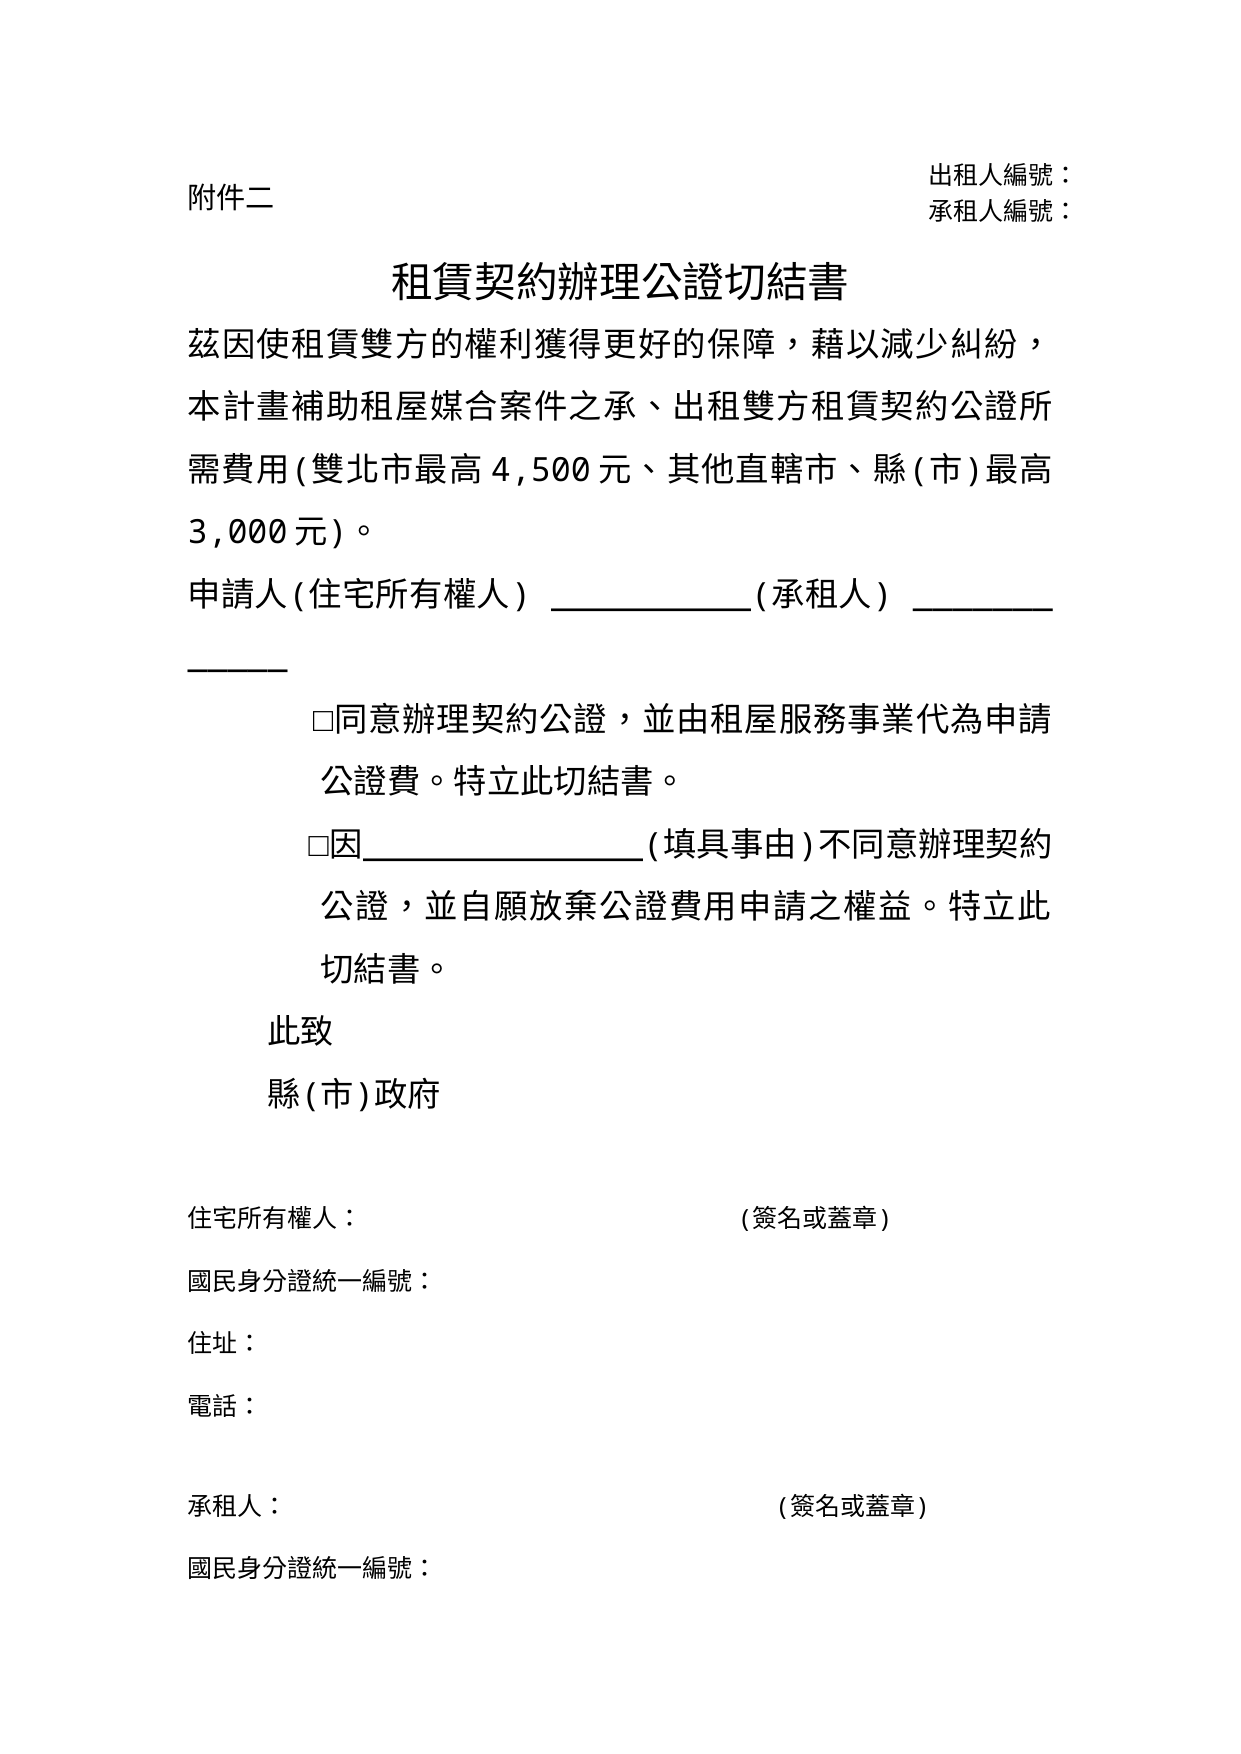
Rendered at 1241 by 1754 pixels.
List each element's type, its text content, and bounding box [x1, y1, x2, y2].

text 電話： [187, 1363, 1053, 1425]
text 承租人： (簽名或蓋章) [187, 1463, 1053, 1525]
text □因______________(填具事由)不同意辦理契約公證，並自願放棄公證費用申請之權益。特立此切結書。 [187, 800, 1053, 988]
text 此致 [187, 988, 1053, 1050]
text 承租人編號： [914, 192, 1109, 228]
text □同意辦理契約公證，並由租屋服務事業代為申請公證費。特立此切結書。 [187, 675, 1053, 800]
text 租賃契約辦理公證切結書 [187, 238, 1053, 300]
text 縣(市)政府 [187, 1050, 1053, 1113]
text 附件二 [187, 148, 1124, 242]
text 出租人編號： [914, 156, 1109, 192]
text 住宅所有權人： (簽名或蓋章) [187, 1175, 1053, 1238]
text 茲因使租賃雙方的權利獲得更好的保障，藉以減少糾紛，本計畫補助租屋媒合案件之承、出租雙方租賃契約公證所需費用(雙北市最高4,500元、其他直轄市、縣(市)最高3,000元)。 [187, 300, 1053, 550]
text 國民身分證統一編號： [187, 1238, 1053, 1300]
text 國民身分證統一編號： [187, 1525, 1053, 1588]
text 申請人(住宅所有權人) __________(承租人) ____________ [187, 550, 1053, 675]
text 住址： [187, 1300, 1053, 1363]
